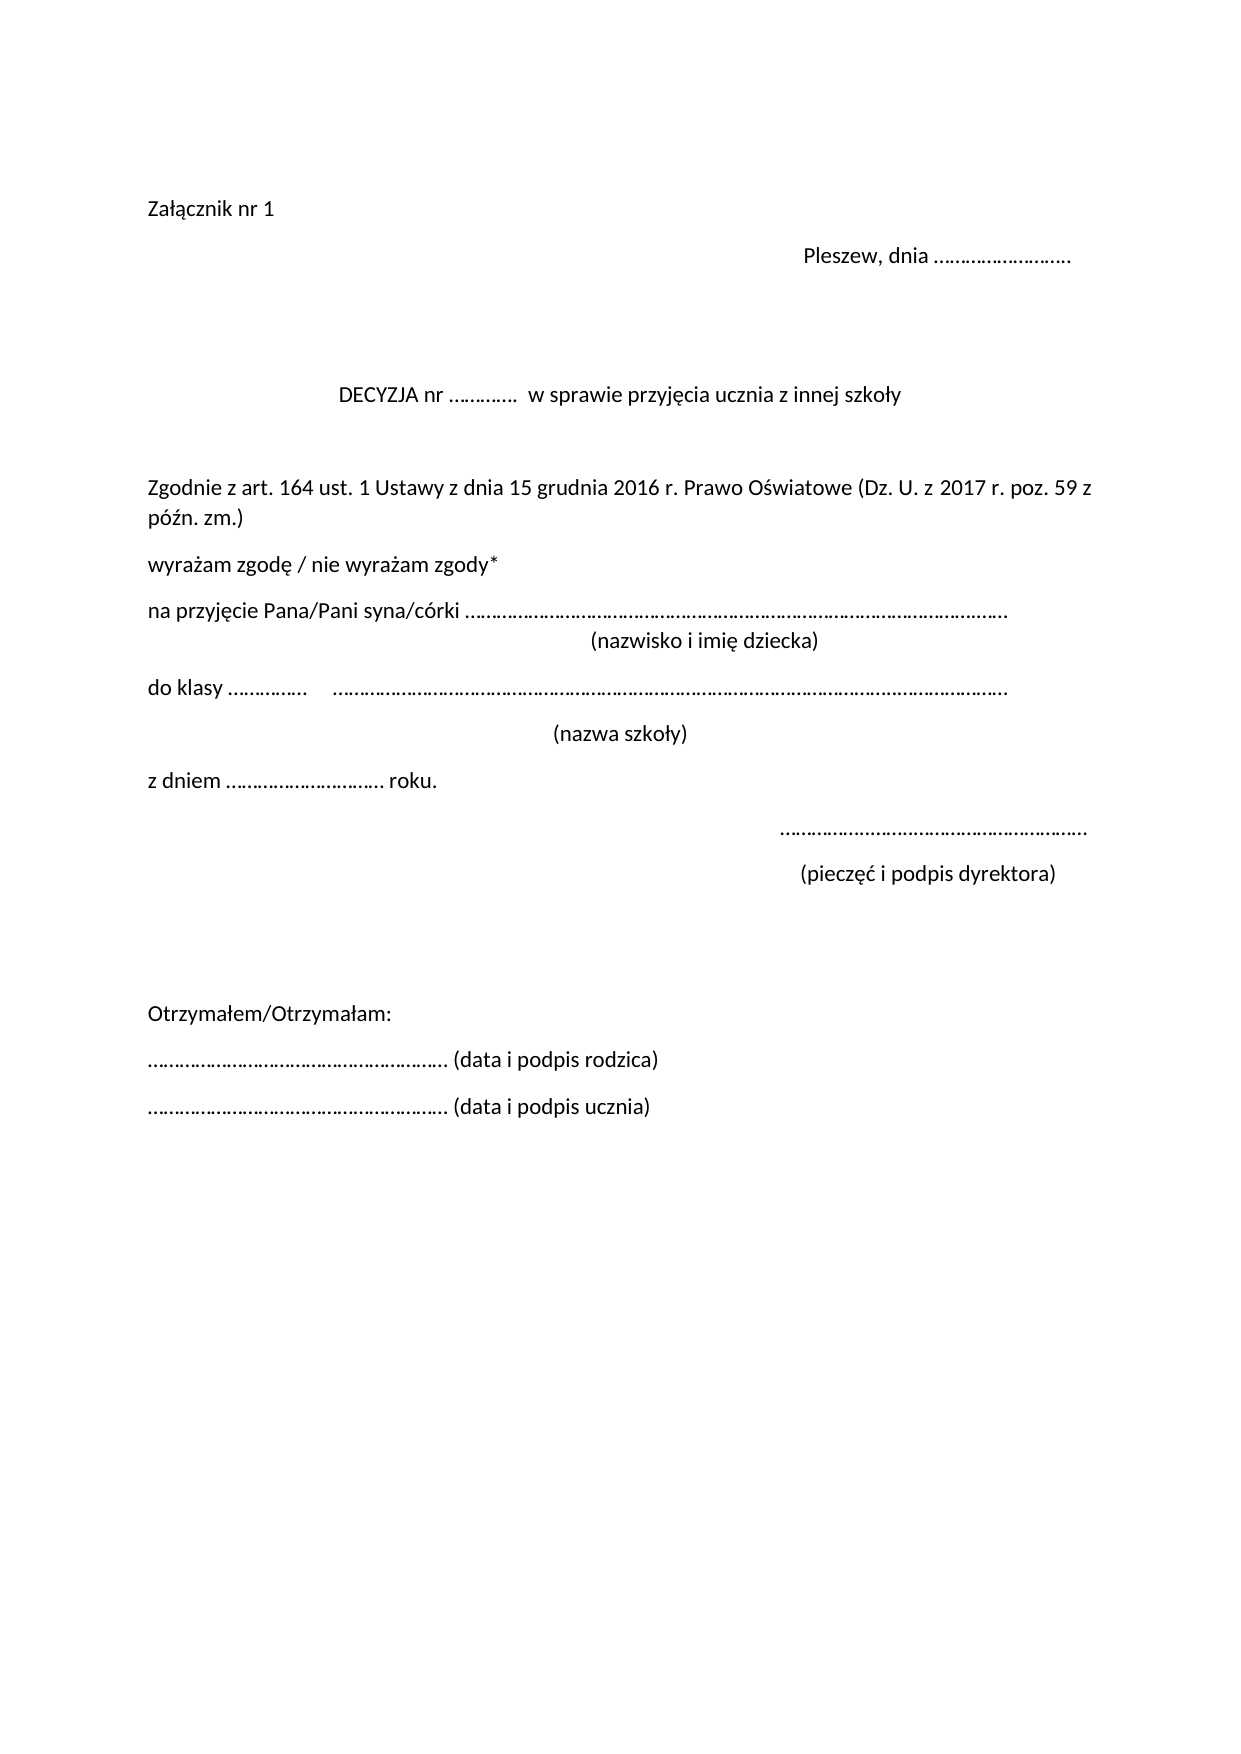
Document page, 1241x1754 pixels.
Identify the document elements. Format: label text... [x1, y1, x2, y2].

text (pieczęć i podpis dyrektora) [148, 859, 1093, 887]
text Zgodnie z art. 164 ust. 1 Ustawy z dnia 15 grudnia 2016 r. Prawo Oświatowe (Dz. U. z 2017 r. poz. 59 z późn. zm.) [148, 473, 1093, 531]
text na przyjęcie Pana/Pani syna/córki …………………………………………………………………………………….…… (nazwisko i imię dziecka) [148, 597, 1093, 654]
text wyrażam zgodę / nie wyrażam zgody* [148, 550, 1093, 578]
text ………………………………………………… (data i podpis ucznia) [148, 1092, 1093, 1120]
text Pleszew, dnia …………………….. [148, 241, 1093, 269]
text Otrzymałem/Otrzymałam: [148, 999, 1093, 1027]
text do klasy …………… ……………………………………………………………………………………………..………………… [148, 673, 1093, 701]
text ……………..……..…………………………… [148, 813, 1093, 841]
text (nazwa szkoły) [148, 719, 1093, 748]
text DECYZJA nr …………. w sprawie przyjęcia ucznia z innej szkoły [148, 380, 1093, 408]
text z dniem ………………………… roku. [148, 766, 1093, 794]
text ………………………………………………… (data i podpis rodzica) [148, 1046, 1093, 1073]
text Załącznik nr 1 [148, 194, 1093, 222]
